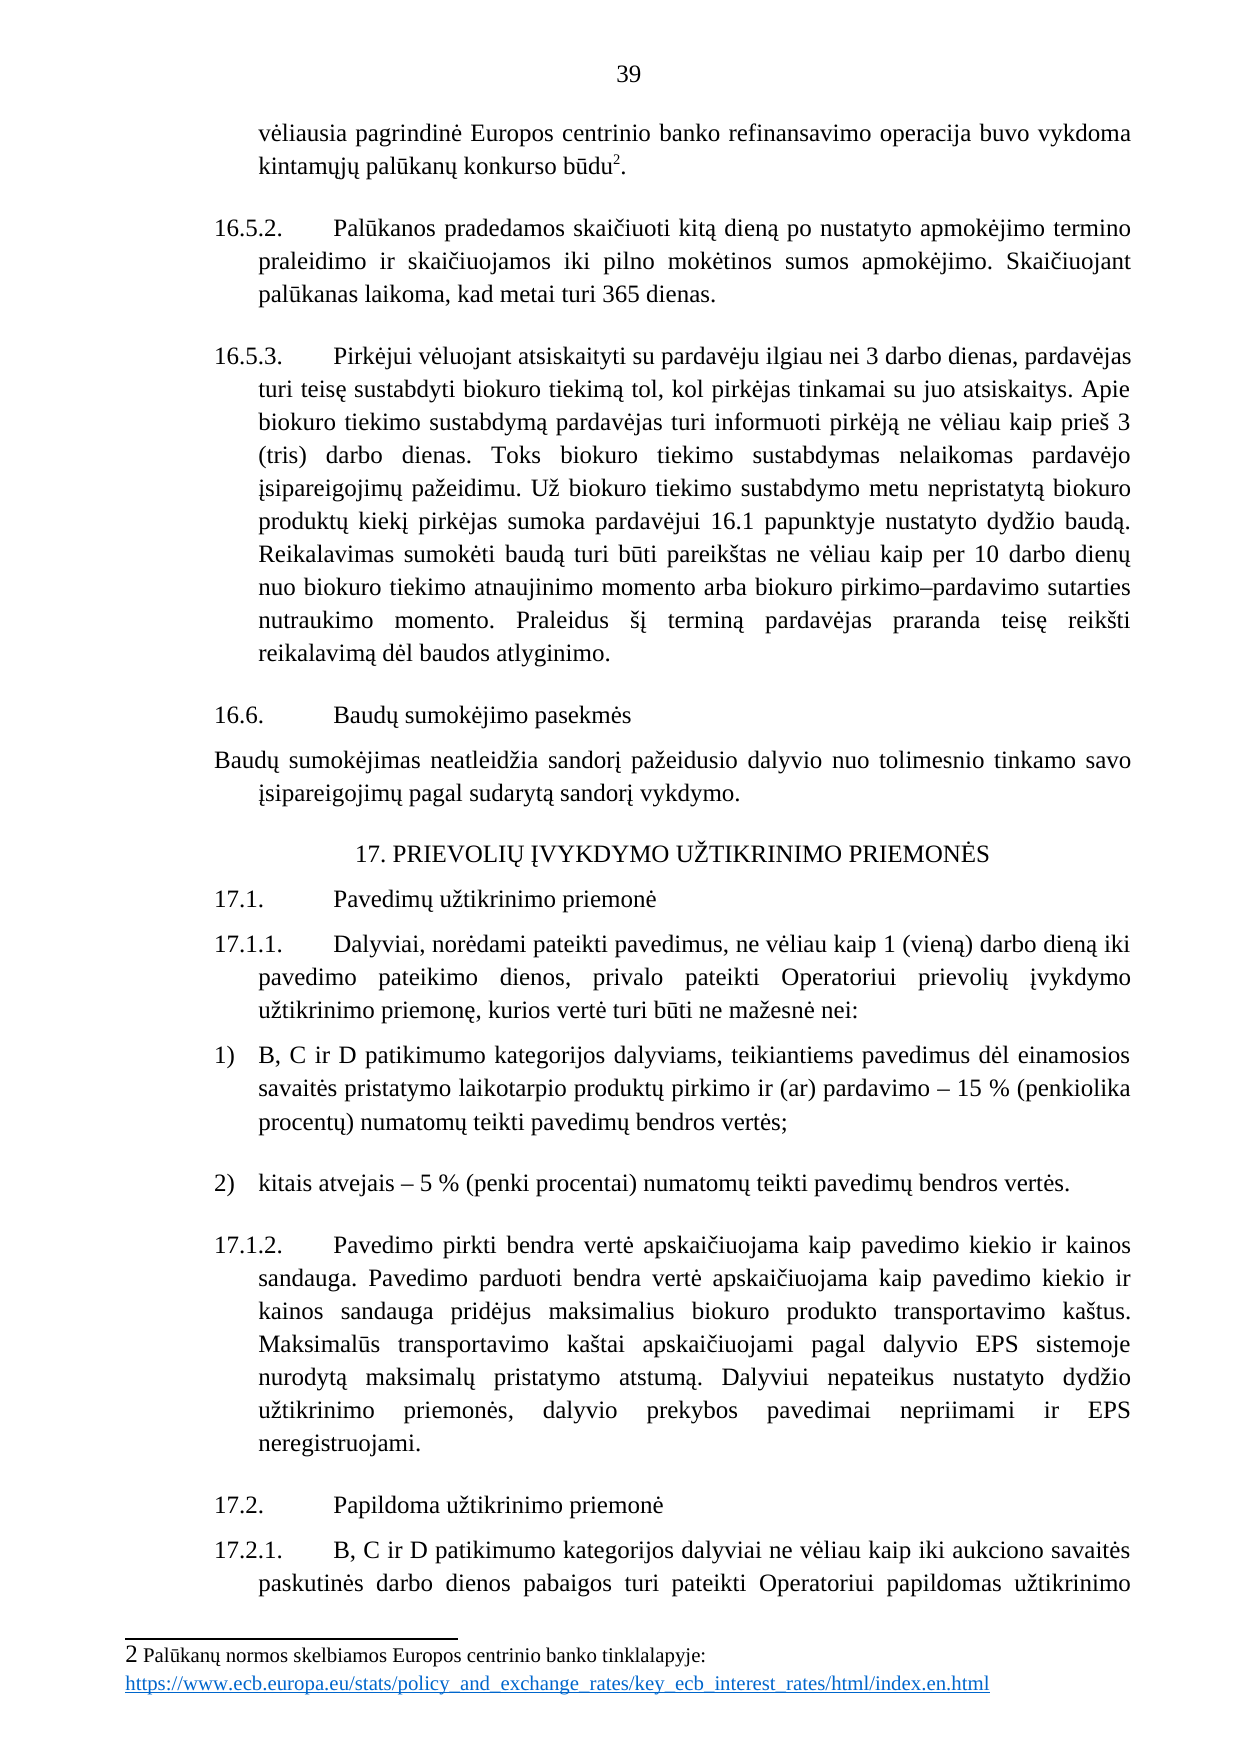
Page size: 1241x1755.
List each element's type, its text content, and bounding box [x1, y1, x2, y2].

text 2) kitais atvejais – 5 % (penki procentai) numatomų teikti pavedimų bendros vertės. [214, 1168, 1132, 1197]
text 16.6. Baudų sumokėjimo pasekmės [214, 700, 1132, 728]
text Baudų sumokėjimas neatleidžia sandorį pažeidusio dalyvio nuo tolimesnio tinkamo savo įsipareigojimų pagal sudarytą sandorį vykdymo. [214, 745, 1132, 806]
text 17.2. Papildoma užtikrinimo priemonė [214, 1490, 1132, 1519]
text 17.1.1. Dalyviai, norėdami pateikti pavedimus, ne vėliau kaip 1 (vieną) darbo dieną iki pavedimo pateikimo dienos, privalo pateikti Operatoriui prievolių įvykdymo užtikrinimo priemonę, kurios vertė turi būti ne mažesnė nei: [214, 929, 1132, 1024]
text 17. PRIEVOLIŲ ĮVYKDYMO UŽTIKRINIMO PRIEMONĖS [214, 839, 1132, 868]
text Palūkanų normos skelbiamos Europos centrinio banko tinklalapyje: https://www.ecb.europa.eu/stats/policy_and_exchange_rates/key_ecb_interest_rates/html/index.en.html [125, 1639, 1132, 1695]
text 17.1.2. Pavedimo pirkti bendra vertė apskaičiuojama kaip pavedimo kiekio ir kainos sandauga. Pavedimo parduoti bendra vertė apskaičiuojama kaip pavedimo kiekio ir kainos sandauga pridėjus maksimalius biokuro produkto transportavimo kaštus. Maksimalūs transportavimo kaštai apskaičiuojami pagal dalyvio EPS sistemoje nurodytą maksimalų pristatymo atstumą. Dalyviui nepateikus nustatyto dydžio užtikrinimo priemonės, dalyvio prekybos pavedimai nepriimami ir EPS neregistruojami. [214, 1230, 1132, 1457]
text 17.1. Pavedimų užtikrinimo priemonė [214, 884, 1132, 913]
text 17.2.1. B, C ir D patikimumo kategorijos dalyviai ne vėliau kaip iki aukciono savaitės paskutinės darbo dienos pabaigos turi pateikti Operatoriui papildomas užtikrinimo [214, 1535, 1132, 1597]
text vėliausia pagrindinė Europos centrinio banko refinansavimo operacija buvo vykdoma kintamųjų palūkanų konkurso būdu. [214, 118, 1132, 180]
text 1) B, C ir D patikimumo kategorijos dalyviams, teikiantiems pavedimus dėl einamosios savaitės pristatymo laikotarpio produktų pirkimo ir (ar) pardavimo – 15 % (penkiolika procentų) numatomų teikti pavedimų bendros vertės; [214, 1041, 1132, 1135]
text 16.5.3. Pirkėjui vėluojant atsiskaityti su pardavėju ilgiau nei 3 darbo dienas, pardavėjas turi teisę sustabdyti biokuro tiekimą tol, kol pirkėjas tinkamai su juo atsiskaitys. Apie biokuro tiekimo sustabdymą pardavėjas turi informuoti pirkėją ne vėliau kaip prieš 3 (tris) darbo dienas. Toks biokuro tiekimo sustabdymas nelaikomas pardavėjo įsipareigojimų pažeidimu. Už biokuro tiekimo sustabdymo metu nepristatytą biokuro produktų kiekį pirkėjas sumoka pardavėjui 16.1 papunktyje nustatyto dydžio baudą. Reikalavimas sumokėti baudą turi būti pareikštas ne vėliau kaip per 10 darbo dienų nuo biokuro tiekimo atnaujinimo momento arba biokuro pirkimo–pardavimo sutarties nutraukimo momento. Praleidus šį terminą pardavėjas praranda teisę reikšti reikalavimą dėl baudos atlyginimo. [214, 341, 1132, 667]
text 16.5.2. Palūkanos pradedamos skaičiuoti kitą dieną po nustatyto apmokėjimo termino praleidimo ir skaičiuojamos iki pilno mokėtinos sumos apmokėjimo. Skaičiuojant palūkanas laikoma, kad metai turi 365 dienas. [214, 213, 1132, 308]
